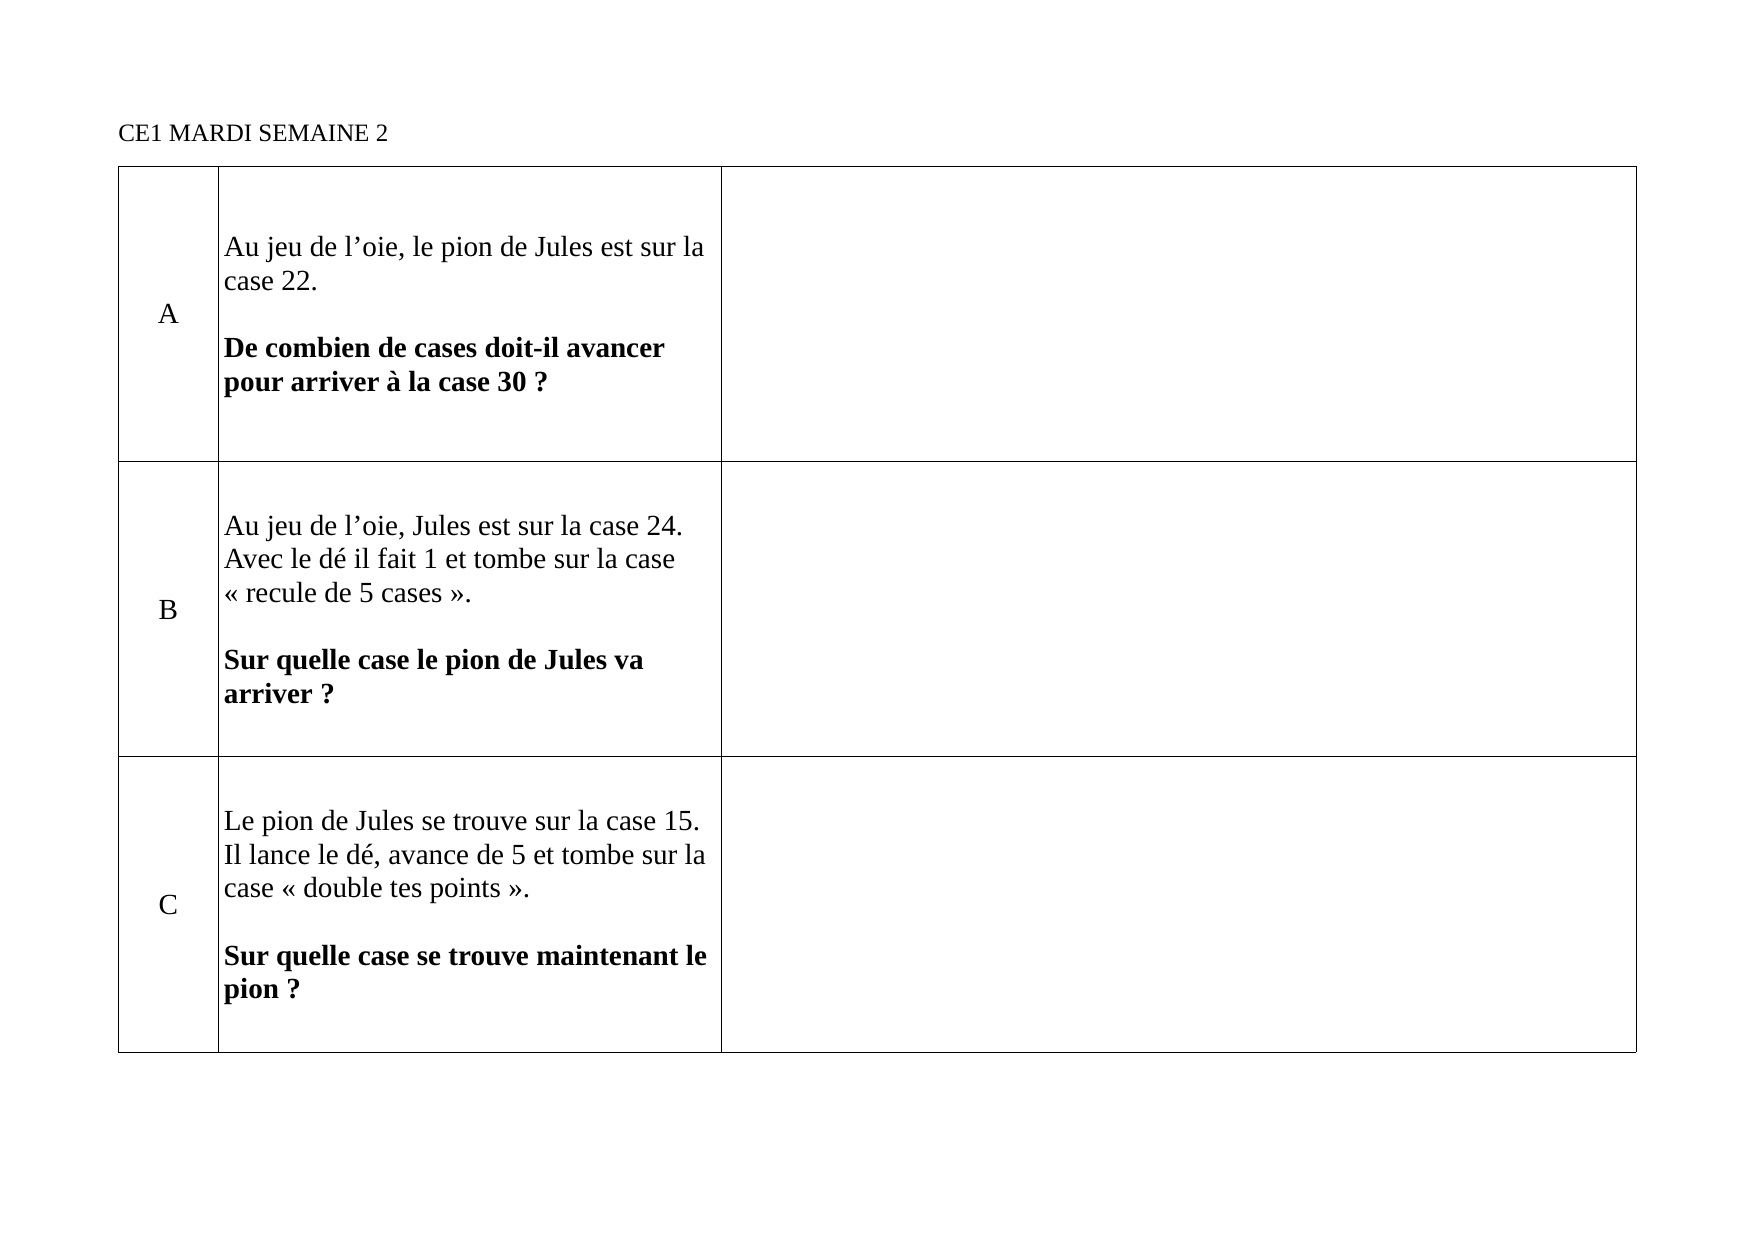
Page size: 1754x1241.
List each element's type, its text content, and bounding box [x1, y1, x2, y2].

table_header A [119, 167, 218, 461]
table_cell Au jeu de l’oie, Jules est sur la case 24. Avec le dé il fait 1 et tombe sur la case « recule de 5 cases ». Sur quelle case le pion de Jules va arriver ? [219, 462, 721, 756]
table_cell Le pion de Jules se trouve sur la case 15. Il lance le dé, avance de 5 et tombe sur la case « double tes points ». Sur quelle case se trouve maintenant le pion ? [219, 757, 721, 1052]
table_cell [722, 757, 1636, 1052]
text CE1 MARDI SEMAINE 2 [118, 118, 1636, 147]
table_cell B [119, 462, 218, 756]
table_cell [722, 462, 1636, 756]
table_cell C [119, 757, 218, 1052]
table_header [722, 167, 1636, 461]
table_header Au jeu de l’oie, le pion de Jules est sur la case 22. De combien de cases doit-il avancer pour arriver à la case 30 ? [219, 167, 721, 461]
